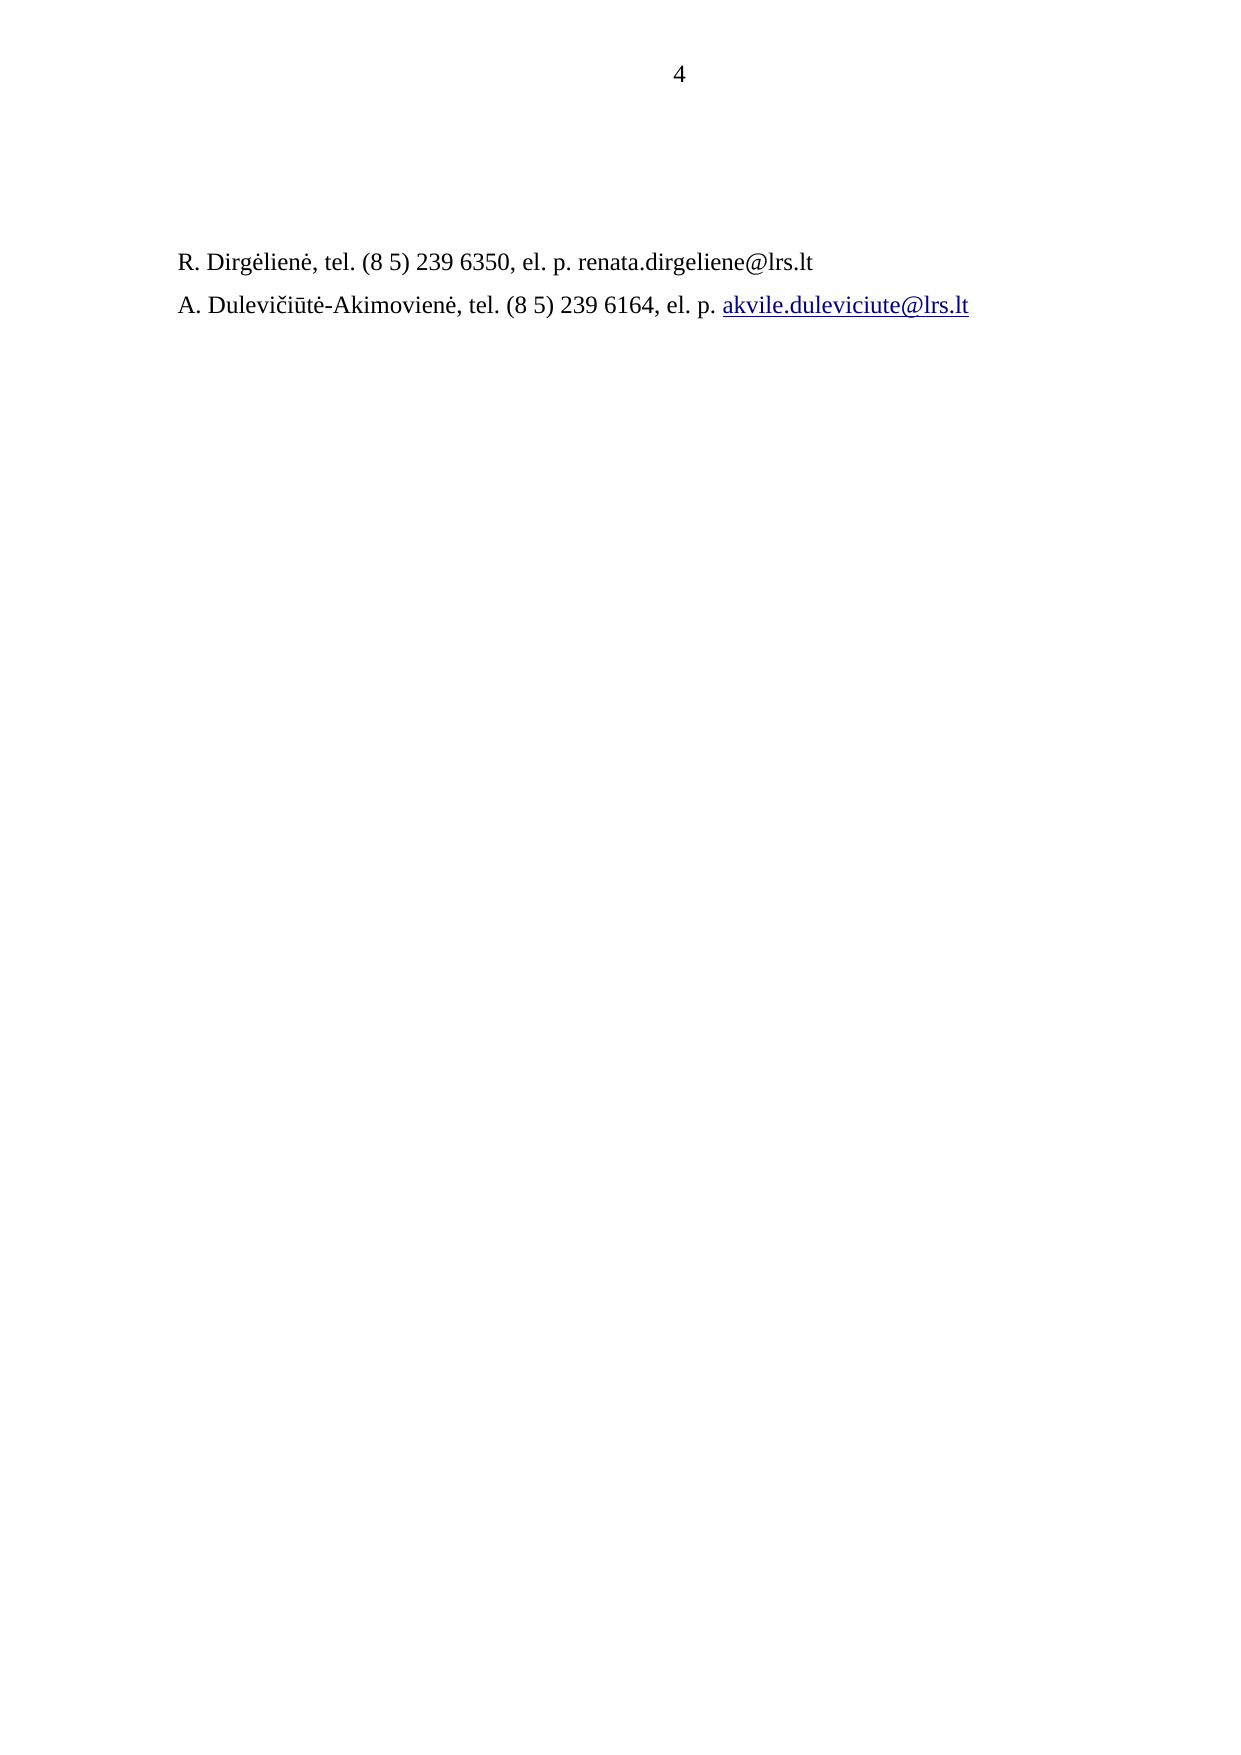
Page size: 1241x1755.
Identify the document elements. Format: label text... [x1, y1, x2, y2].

text A. Dulevičiūtė-Akimovienė, tel. (8 5) 239 6164, el. p. akvile.duleviciute@lrs.lt [177, 291, 1152, 319]
text R. Dirgėlienė, tel. (8 5) 239 6350, el. p. renata.dirgeliene@lrs.lt [177, 247, 1152, 276]
